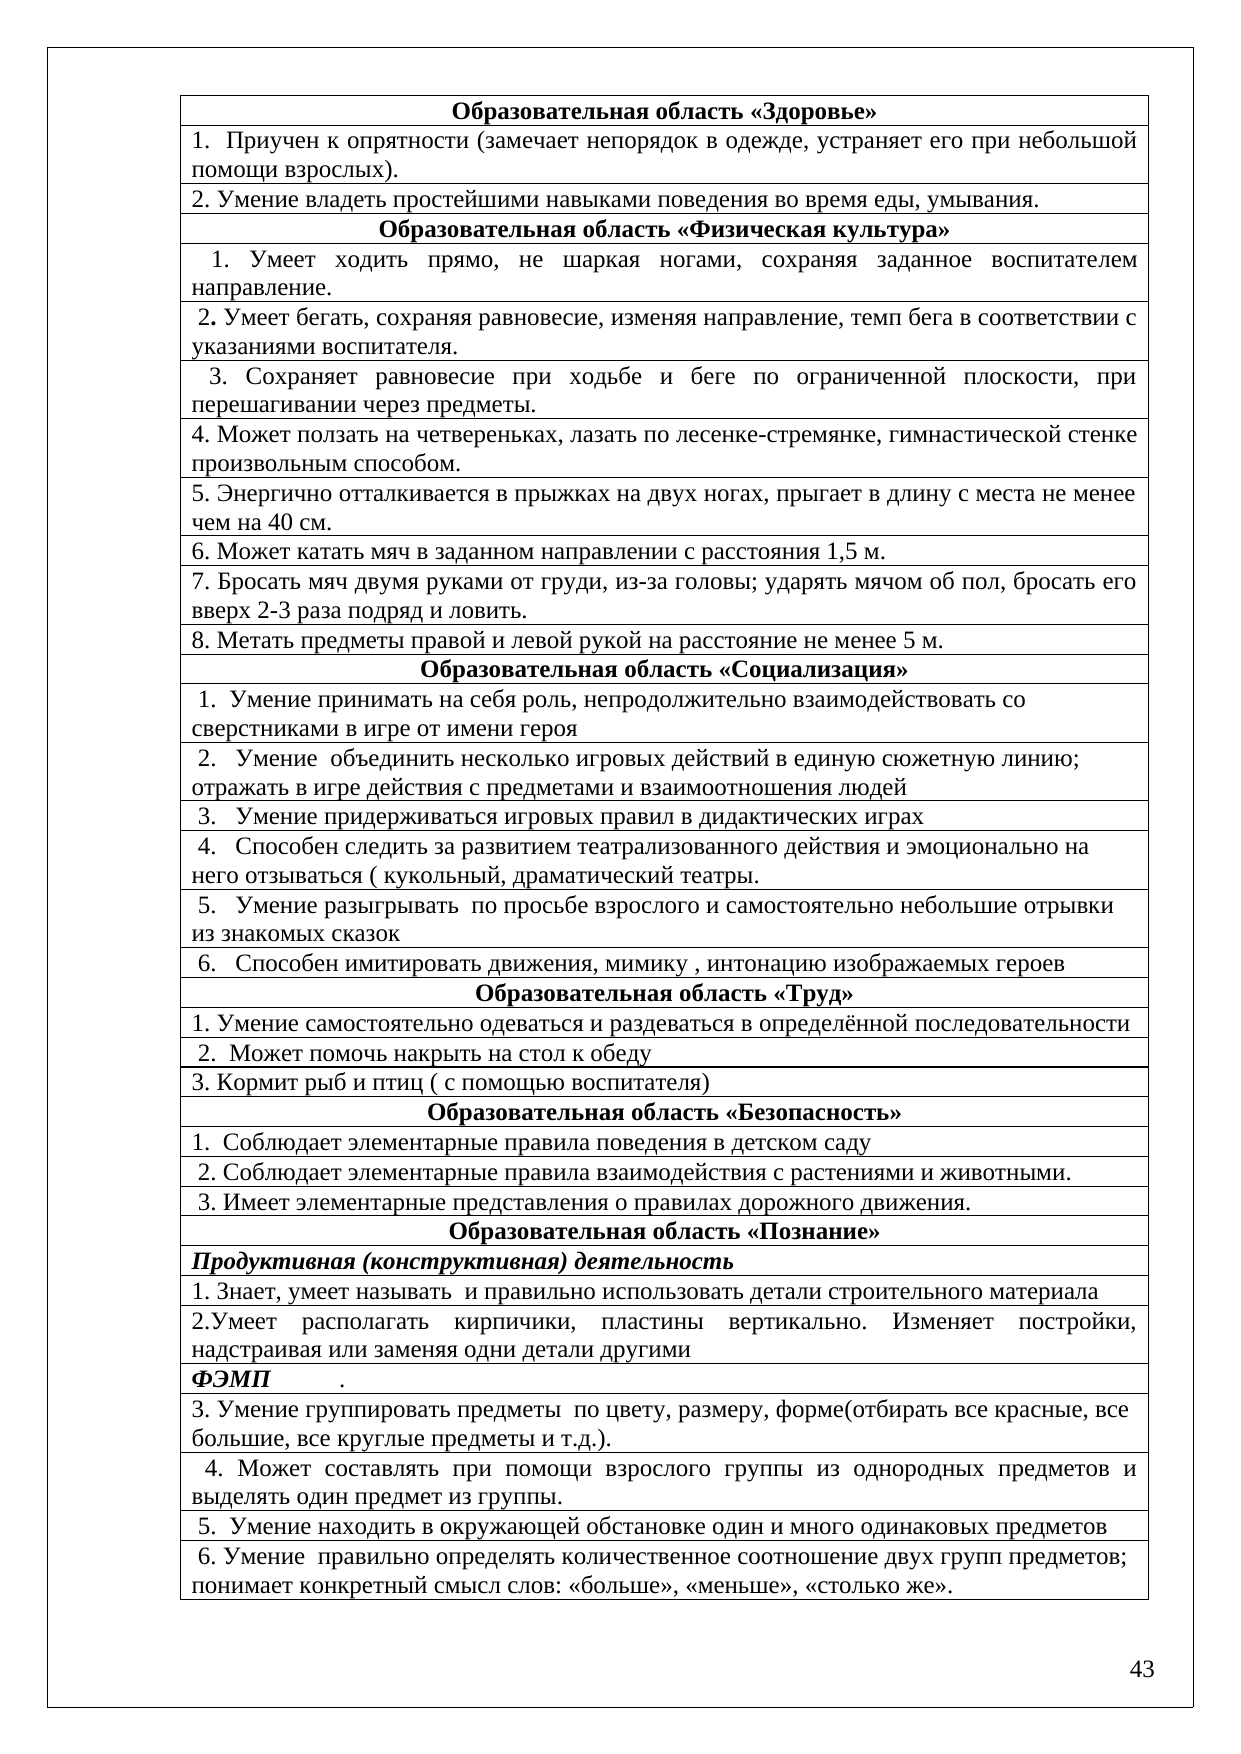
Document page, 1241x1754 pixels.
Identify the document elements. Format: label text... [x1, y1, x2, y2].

table_cell 2. Соблюдает элементарные правила взаимодействия с растениями и животными. [181, 1157, 1148, 1186]
table_cell 8. Метать предметы правой и левой рукой на расстояние не менее 5 м. [181, 625, 1148, 653]
table_cell 5. Энергично отталкивается в прыжках на двух ногах, прыгает в длину с места не менее чем на 40 см. [181, 478, 1148, 535]
table_cell 5. Умение находить в окружающей обстановке один и много одинаковых предметов [181, 1511, 1148, 1540]
table_cell 2. Может помочь накрыть на стол к обеду [181, 1038, 1148, 1066]
table_cell 5. Умение разыгрывать по просьбе взрослого и самостоятельно небольшие отрывки из знакомых сказок [181, 890, 1148, 947]
table_cell Продуктивная (конструктивная) деятельность [181, 1246, 1148, 1275]
table_cell 4. Способен следить за развитием театрализованного действия и эмоционально на него отзываться ( кукольный, драматический театры. [181, 831, 1148, 889]
table_cell Образовательная область «Социализация» [181, 655, 1148, 683]
table_cell 3. Кормит рыб и птиц ( с помощью воспитателя) [181, 1068, 1148, 1096]
table_cell 1. Умение самостоятельно одеваться и раздеваться в определённой последовательности [181, 1008, 1148, 1037]
table_cell 1. Умеет ходить прямо, не шаркая ногами, сохраняя заданное воспитате­лем направление. [181, 244, 1148, 301]
table_cell Образовательная область «Безопасность» [181, 1097, 1148, 1126]
table_cell 2.Умеет располагать кирпичики, пластины вертикально. Изменяет постройки, надстраивая или заменяя одни детали другими [181, 1306, 1148, 1363]
table_cell 4. Может ползать на четвереньках, лазать по лесенке-стремянке, гимнас­тической стенке произвольным способом. [181, 419, 1148, 477]
table_cell 3. Имеет элементарные представления о правилах дорожного движения. [181, 1187, 1148, 1215]
table_cell 6. Умение правильно определять количественное соотношение двух групп предметов; понимает конкретный смысл слов: «больше», «меньше», «столько же». [181, 1541, 1148, 1598]
table_cell 4. Может составлять при помощи взрослого группы из однородных предметов и выделять один предмет из группы. [181, 1453, 1148, 1510]
table_cell Образовательная область «Труд» [181, 978, 1148, 1007]
table_cell 6. Может катать мяч в заданном направлении с расстояния 1,5 м. [181, 536, 1148, 565]
table_cell 2. Умение объединить несколько игровых действий в единую сюжетную линию; отражать в игре действия с предметами и взаимоотношения людей [181, 743, 1148, 800]
table_cell 3. Умение придерживаться игровых правил в дидактических играх [181, 801, 1148, 830]
table_cell 1. Соблюдает элементарные правила поведения в детском саду [181, 1127, 1148, 1156]
table_cell 2. Умеет бегать, сохраняя равновесие, изменяя направление, темп бега в соответствии с указаниями воспитателя. [181, 302, 1148, 360]
table_cell Образовательная область «Физическая культура» [181, 214, 1148, 243]
table_cell 6. Способен имитировать движения, мимику , интонацию изображаемых героев [181, 948, 1148, 977]
table_cell 1. Приучен к опрятности (замечает непорядок в одежде, устраняет его при небольшой помощи взрослых). [181, 126, 1148, 183]
table_cell ФЭМП . [181, 1364, 1148, 1393]
table_header Образовательная область «Здоровье» [181, 96, 1148, 124]
table_cell 3. Умение группировать предметы по цвету, размеру, форме(отбирать все красные, все большие, все круглые предметы и т.д.). [181, 1394, 1148, 1452]
table_cell 1. Умение принимать на себя роль, непродолжительно взаимодействовать со сверстниками в игре от имени героя [181, 684, 1148, 742]
table_cell 2. Умение владеть простейшими навыками поведения во время еды, умывания. [181, 184, 1148, 213]
table_cell 1. Знает, умеет называть и правильно использовать детали строительного материала [181, 1276, 1148, 1305]
table_cell 7. Бросать мяч двумя руками от груди, из-за головы; ударять мячом об пол, бросать его вверх 2-3 раза подряд и ловить. [181, 566, 1148, 624]
table_cell Образовательная область «Познание» [181, 1216, 1148, 1245]
table_cell 3. Сохраняет равновесие при ходьбе и беге по ограниченной плоскости, при перешагивании через предметы. [181, 361, 1148, 418]
